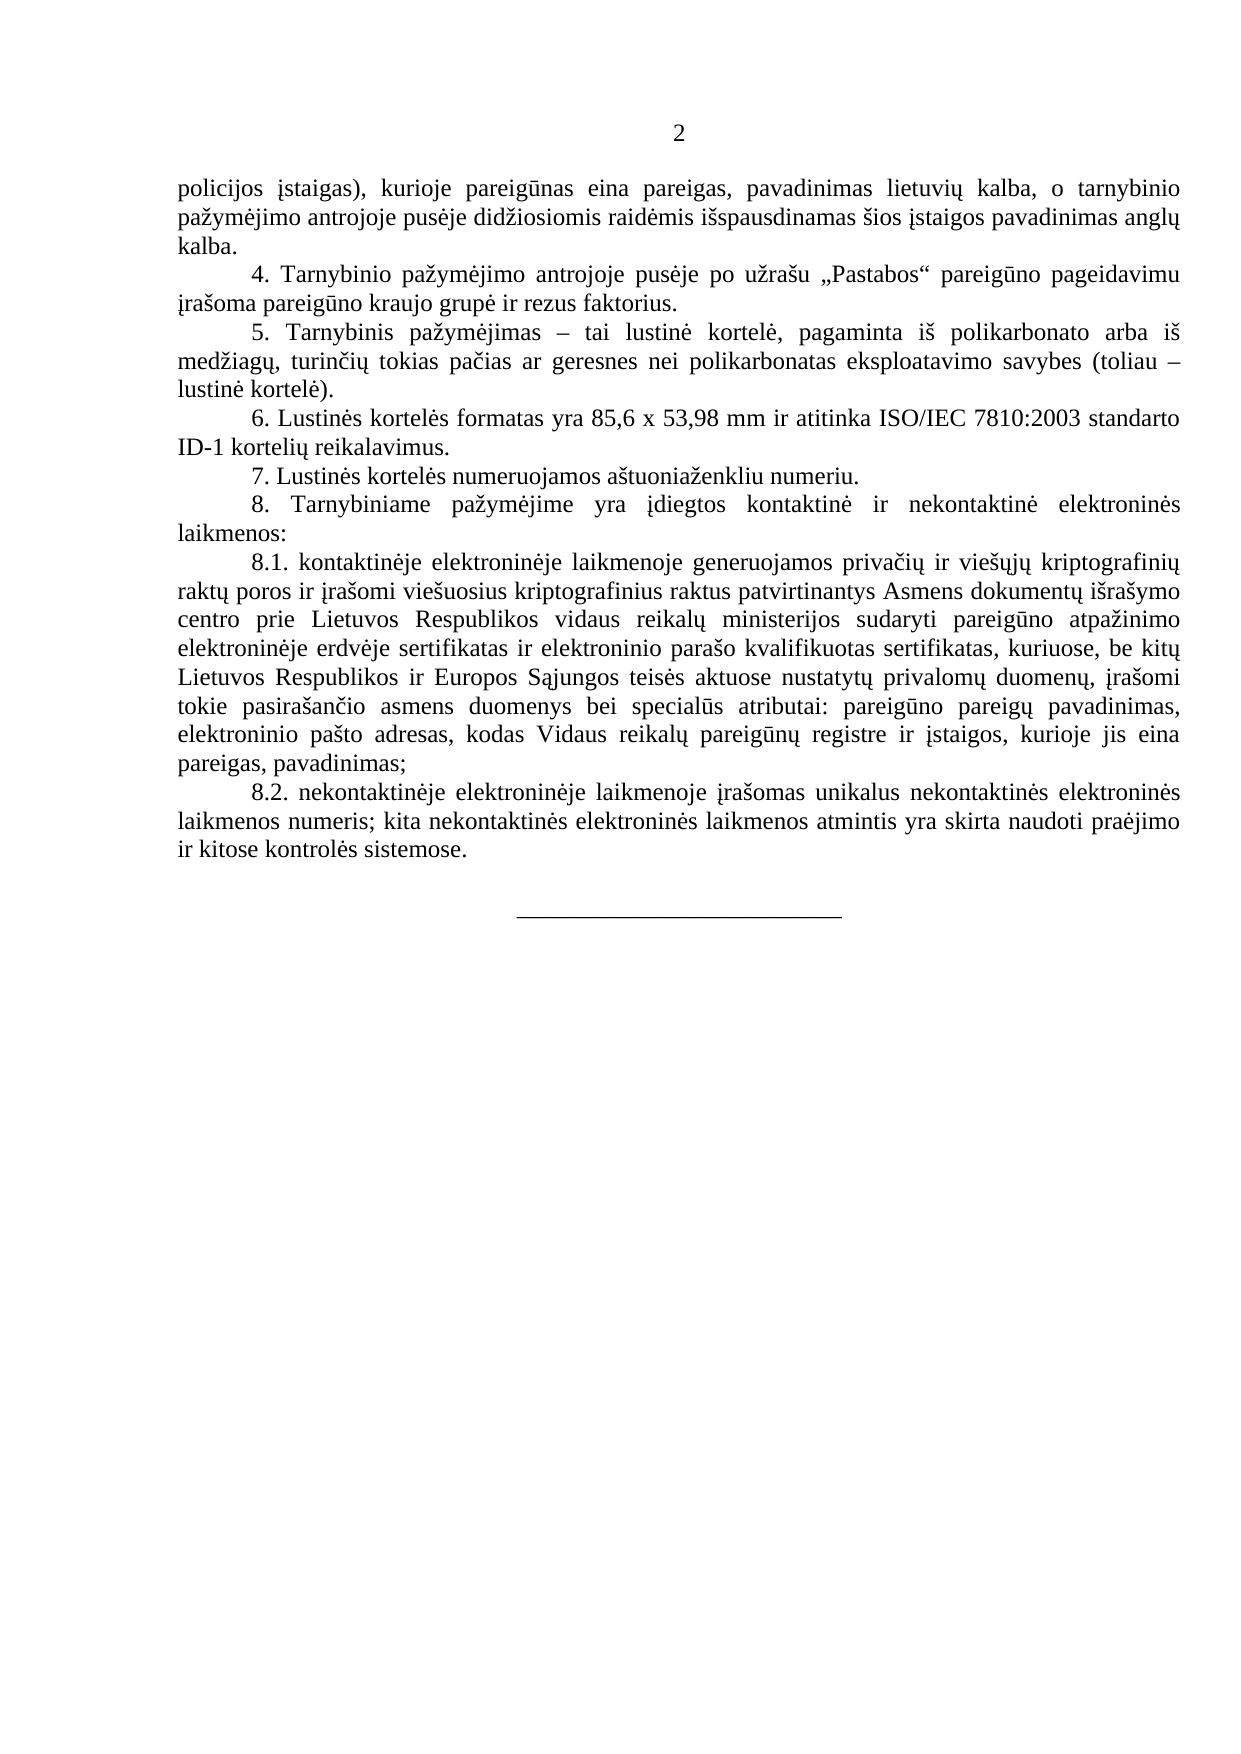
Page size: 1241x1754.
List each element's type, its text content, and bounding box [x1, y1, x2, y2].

text 7. Lustinės kortelės numeruojamos aštuoniaženkliu numeriu. [177, 461, 1181, 489]
text 8.1. kontaktinėje elektroninėje laikmenoje generuojamos privačių ir viešųjų kriptografinių raktų poros ir įrašomi viešuosius kriptografinius raktus patvirtinantys Asmens dokumentų išrašymo centro prie Lietuvos Respublikos vidaus reikalų ministerijos sudaryti pareigūno atpažinimo elektroninėje erdvėje sertifikatas ir elektroninio parašo kvalifikuotas sertifikatas, kuriuose, be kitų Lietuvos Respublikos ir Europos Sąjungos teisės aktuose nustatytų privalomų duomenų, įrašomi tokie pasirašančio asmens duomenys bei specialūs atributai: pareigūno pareigų pavadinimas, elektroninio pašto adresas, kodas Vidaus reikalų pareigūnų registre ir įstaigos, kurioje jis eina pareigas, pavadinimas; [177, 547, 1181, 777]
text 4. Tarnybinio pažymėjimo antrojoje pusėje po užrašu „Pastabos“ pareigūno pageidavimu įrašoma pareigūno kraujo grupė ir rezus faktorius. [177, 259, 1181, 317]
text 5. Tarnybinis pažymėjimas – tai lustinė kortelė, pagaminta iš polikarbonato arba iš medžiagų, turinčių tokias pačias ar geresnes nei polikarbonatas eksploatavimo savybes (toliau – lustinė kortelė). [177, 317, 1181, 403]
text policijos įstaigas), kurioje pareigūnas eina pareigas, pavadinimas lietuvių kalba, o tarnybinio pažymėjimo antrojoje pusėje didžiosiomis raidėmis išspausdinamas šios įstaigos pavadinimas anglų kalba. [177, 173, 1181, 259]
text 8.2. nekontaktinėje elektroninėje laikmenoje įrašomas unikalus nekontaktinės elektroninės laikmenos numeris; kita nekontaktinės elektroninės laikmenos atmintis yra skirta naudoti praėjimo ir kitose kontrolės sistemose. [177, 777, 1181, 863]
text 8. Tarnybiniame pažymėjime yra įdiegtos kontaktinė ir nekontaktinė elektroninės laikmenos: [177, 489, 1181, 547]
text __________________________ [177, 892, 1181, 921]
text 6. Lustinės kortelės formatas yra 85,6 x 53,98 mm ir atitinka ISO/IEC 7810:2003 standarto ID-1 kortelių reikalavimus. [177, 403, 1181, 461]
